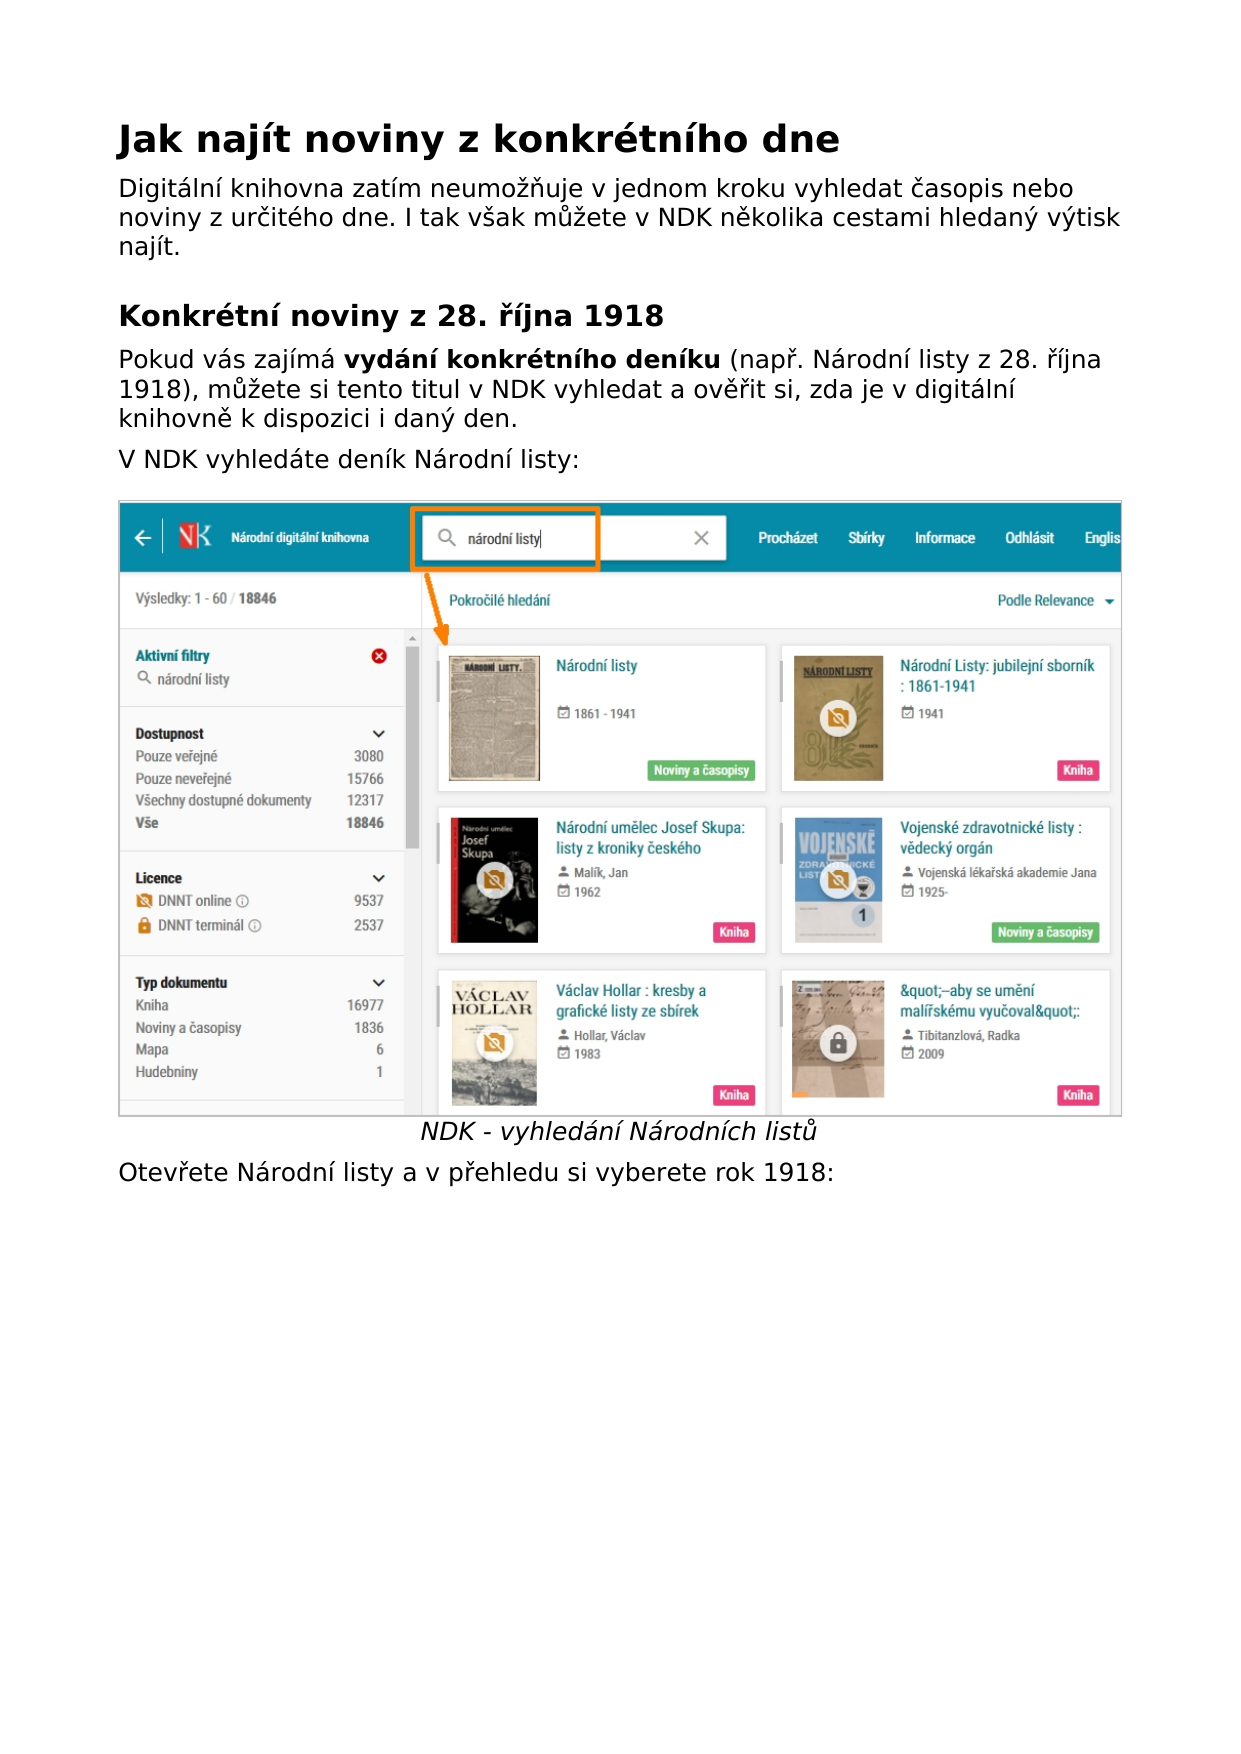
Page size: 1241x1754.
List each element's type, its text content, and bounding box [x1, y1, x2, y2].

text NDK - vyhledání Národních listů [118, 1117, 1122, 1146]
text Otevřete Národní listy a v přehledu si vyberete rok 1918: [118, 1159, 1122, 1188]
subtitle Jak najít noviny z konkrétního dne [118, 118, 1122, 162]
text V NDK vyhledáte deník Národní listy: [118, 446, 1122, 475]
text Digitální knihovna zatím neumožňuje v jednom kroku vyhledat časopis nebo noviny z určitého dne. I tak však můžete v NDK několika cestami hledaný výtisk najít. [118, 174, 1122, 262]
picture [118, 500, 1123, 1117]
subtitle Konkrétní noviny z 28. října 1918 [118, 299, 1122, 333]
text Pokud vás zajímá vydání konkrétního deníku (např. Národní listy z 28. října 1918), můžete si tento titul v NDK vyhledat a ověřit si, zda je v digitální knihovně k dispozici i daný den. [118, 346, 1122, 433]
